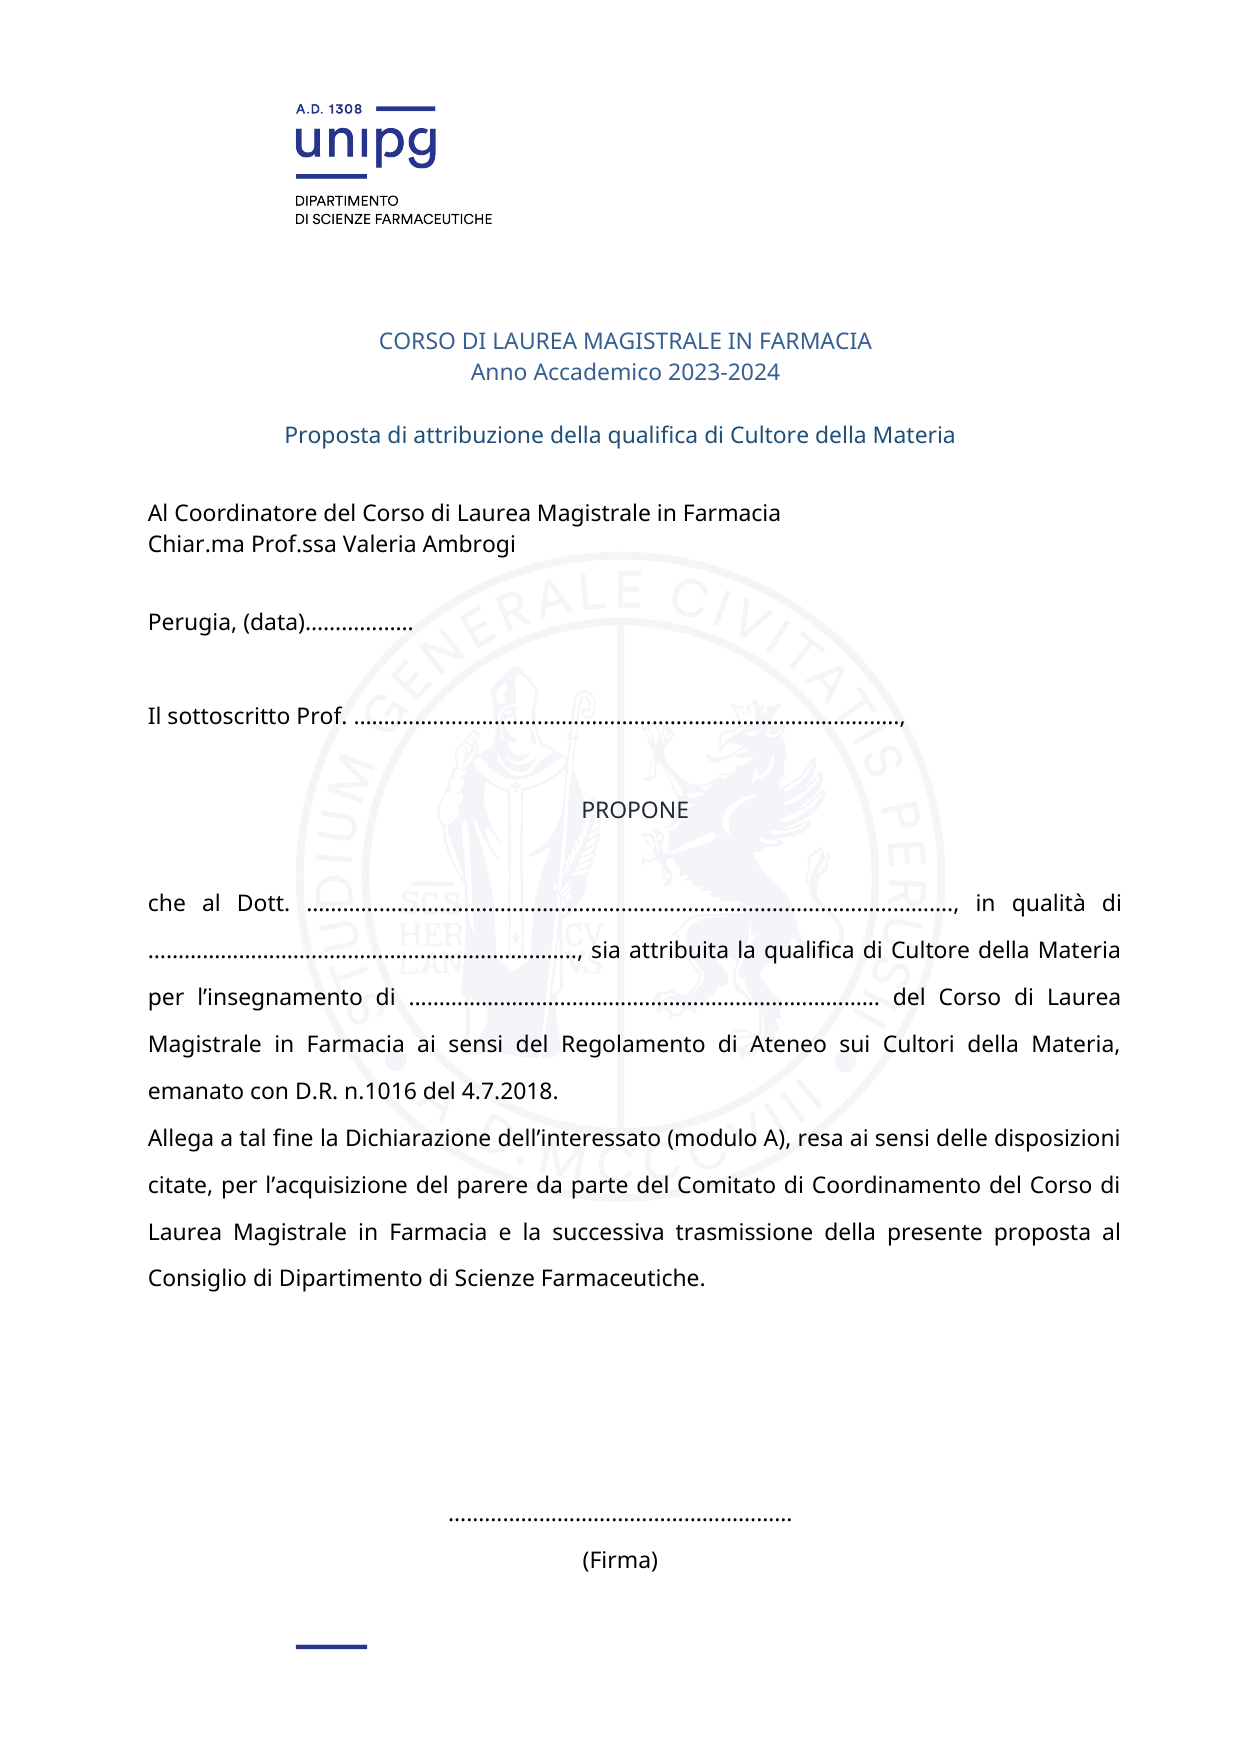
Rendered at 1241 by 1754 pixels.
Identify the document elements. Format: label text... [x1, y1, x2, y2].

text PROPONE [510, 794, 522, 825]
text che al Dott. …………………………..………..………………………………………………………., in qualità di …………………………………………………………….., sia attribuita la qualifica di Cultore della Materia per l’insegnamento di …………………………………………………………………… del Corso di Laurea Magistrale in Farmacia ai sensi del Regolamento di Ateneo sui Cultori della Materia, emanato con D.R. n.1016 del 4.7.2018. [148, 887, 390, 1106]
text PROPONE [783, 794, 805, 805]
text Il sottoscritto Prof. .……...…..................………………………………………………….., [894, 700, 1122, 731]
text Il sottoscritto Prof. .……...…..................………………………………………………….., [624, 700, 754, 731]
text PROPONE [484, 794, 508, 825]
text PROPONE [935, 794, 1122, 825]
text PROPONE [564, 794, 569, 825]
text che al Dott. …………………………..………..………………………………………………………., in qualità di …………………………………………………………….., sia attribuita la qualifica di Cultore della Materia per l’insegnamento di …………………………………………………………………… del Corso di Laurea Magistrale in Farmacia ai sensi del Regolamento di Ateneo sui Cultori della Materia, emanato con D.R. n.1016 del 4.7.2018. [742, 887, 937, 1106]
text che al Dott. …………………………..………..………………………………………………………., in qualità di …………………………………………………………….., sia attribuita la qualifica di Cultore della Materia per l’insegnamento di …………………………………………………………………… del Corso di Laurea Magistrale in Farmacia ai sensi del Regolamento di Ateneo sui Cultori della Materia, emanato con D.R. n.1016 del 4.7.2018. [304, 887, 499, 1106]
text PROPONE [375, 794, 443, 825]
text PROPONE [866, 794, 933, 825]
text PROPONE [582, 794, 617, 825]
text Proposta di attribuzione della qualifica di Cultore della Materia [118, 419, 1122, 450]
text PROPONE [308, 794, 375, 825]
text PROPONE [440, 794, 463, 825]
table_header [118, 325, 326, 387]
text PROPONE [794, 794, 866, 825]
text che al Dott. …………………………..………..………………………………………………………., in qualità di …………………………………………………………….., sia attribuita la qualifica di Cultore della Materia per l’insegnamento di …………………………………………………………………… del Corso di Laurea Magistrale in Farmacia ai sensi del Regolamento di Ateneo sui Cultori della Materia, emanato con D.R. n.1016 del 4.7.2018. [370, 887, 617, 1106]
text [746, 606, 828, 637]
text Al Coordinatore del Corso di Laurea Magistrale in Farmacia [148, 497, 1122, 528]
text [466, 606, 743, 637]
text ………………………………………………… [118, 1497, 1122, 1528]
text Il sottoscritto Prof. .……...…..................………………………………………………….., [757, 700, 825, 731]
text PROPONE [148, 794, 306, 825]
table_header CORSO DI LAUREA MAGISTRALE IN FARMACIA Anno Accademico 2023-2024 [326, 325, 925, 387]
text Perugia, (data)……………… [148, 606, 440, 637]
text Il sottoscritto Prof. .……...…..................………………………………………………….., [370, 700, 431, 731]
text Allega a tal fine la Dichiarazione dell’interessato (modulo A), resa ai sensi delle disposizioni citate, per l’acquisizione del parere da parte del Comitato di Coordinamento del Corso di Laurea Magistrale in Farmacia e la successiva trasmissione della presente proposta al Consiglio di Dipartimento di Scienze Farmaceutiche. [148, 1122, 1122, 1294]
text [801, 606, 1122, 637]
text PROPONE [901, 807, 915, 823]
text Il sottoscritto Prof. .……...…..................………………………………………………….., [148, 700, 347, 731]
text Chiar.ma Prof.ssa Valeria Ambrogi [148, 528, 1122, 559]
text che al Dott. …………………………..………..………………………………………………………., in qualità di …………………………………………………………….., sia attribuita la qualifica di Cultore della Materia per l’insegnamento di …………………………………………………………………… del Corso di Laurea Magistrale in Farmacia ai sensi del Regolamento di Ateneo sui Cultori della Materia, emanato con D.R. n.1016 del 4.7.2018. [624, 887, 871, 1106]
text che al Dott. …………………………..………..………………………………………………………., in qualità di …………………………………………………………….., sia attribuita la qualifica di Cultore della Materia per l’insegnamento di …………………………………………………………………… del Corso di Laurea Magistrale in Farmacia ai sensi del Regolamento di Ateneo sui Cultori della Materia, emanato con D.R. n.1016 del 4.7.2018. [851, 887, 1122, 1106]
text PROPONE [624, 794, 679, 825]
text PROPONE [780, 794, 822, 822]
text PROPONE [523, 794, 564, 825]
text Il sottoscritto Prof. .……...…..................………………………………………………….., [810, 700, 902, 731]
text PROPONE [723, 795, 756, 825]
text [414, 606, 477, 637]
table_header [925, 325, 1122, 387]
text (Firma) [118, 1544, 1122, 1575]
text Il sottoscritto Prof. .……...…..................………………………………………………….., [416, 700, 496, 731]
